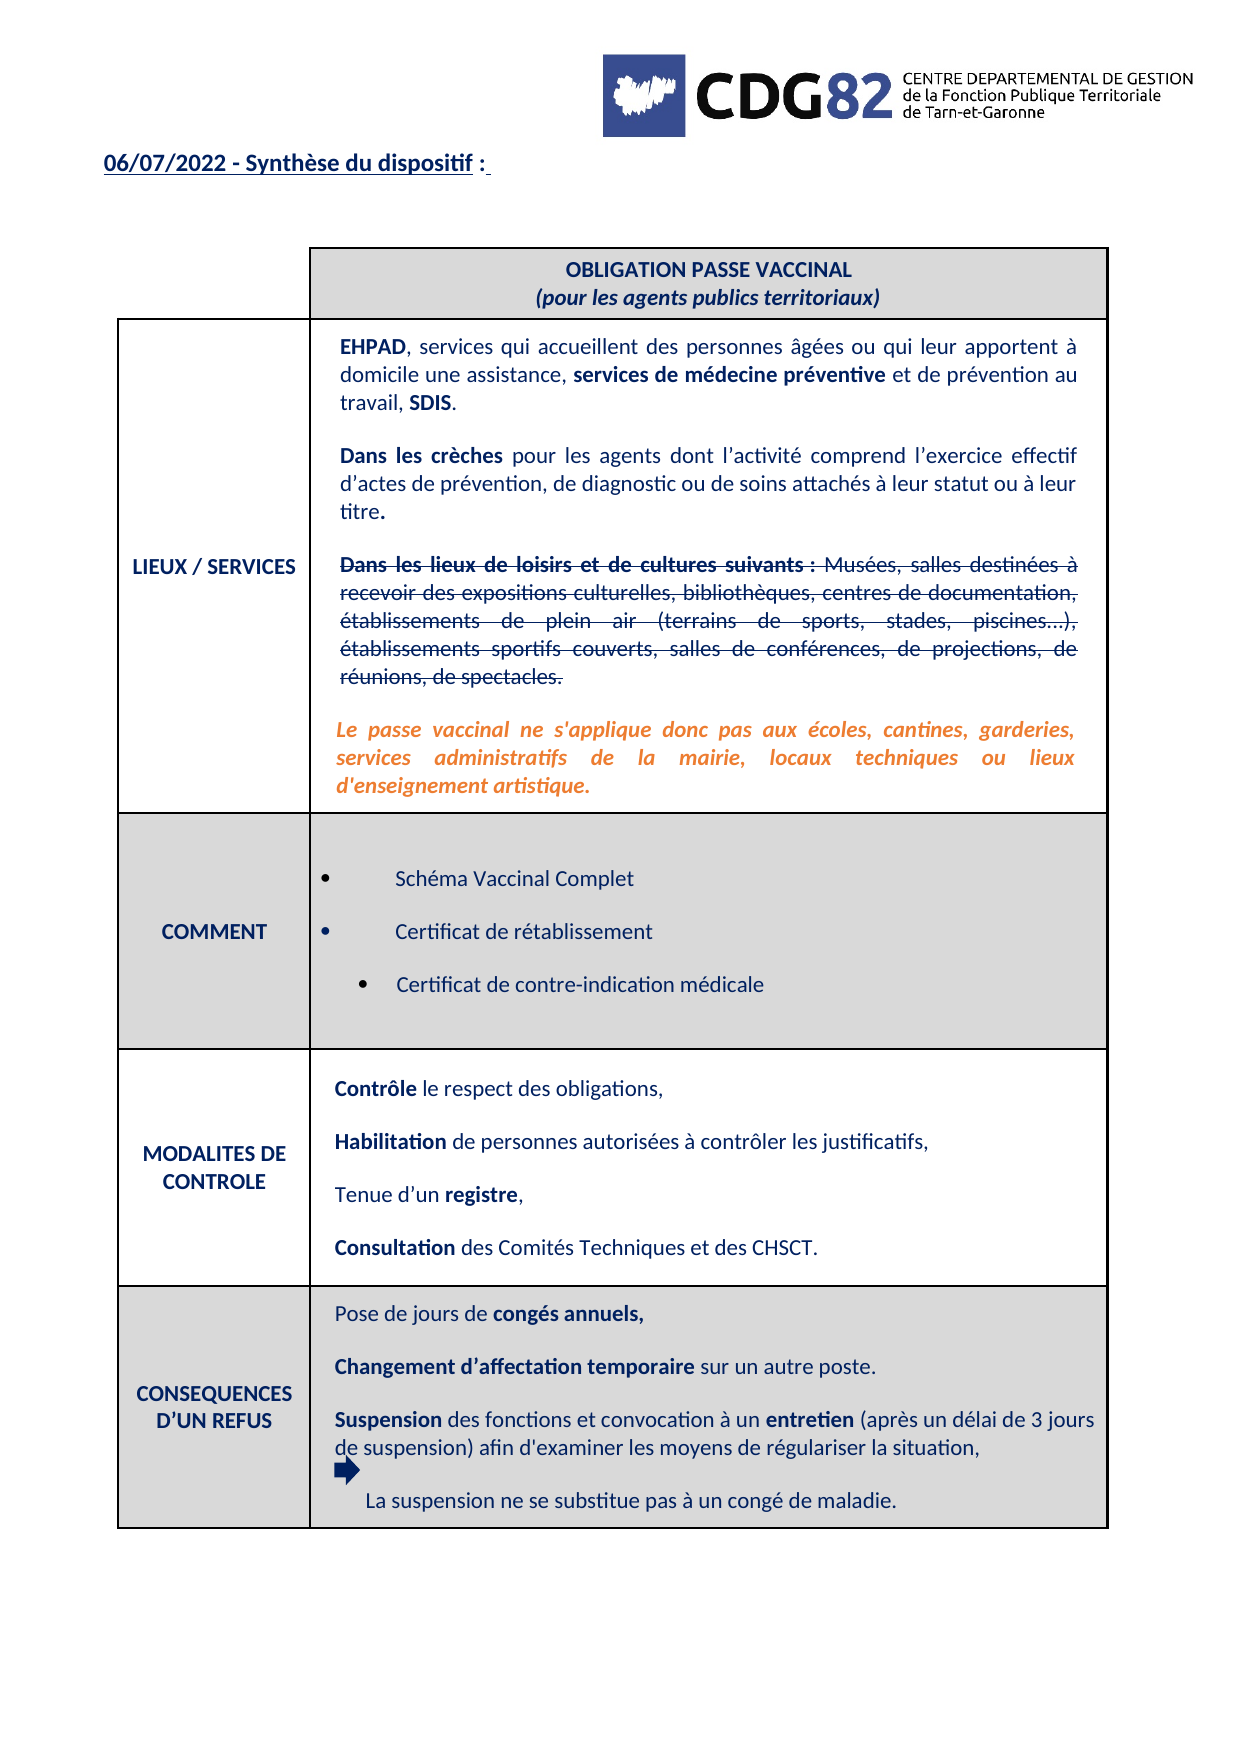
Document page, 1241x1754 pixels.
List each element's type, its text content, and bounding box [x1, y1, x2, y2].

table_cell Contrôle le respect des obligations, Habilitation de personnes autorisées à contrôler les justificatifs, Tenue d’un registre, Consultation des Comités Techniques et des CHSCT. [311, 1050, 1106, 1284]
table_cell CONSEQUENCES D’UN REFUS [119, 1287, 309, 1527]
table_cell EHPAD, services qui accueillent des personnes âgées ou qui leur apportent à domicile une assistance, services de médecine préventive et de prévention au travail, SDIS. Dans les crèches pour les agents dont l’activité comprend l’exercice effectif d’actes de prévention, de diagnostic ou de soins attachés à leur statut ou à leur titre. Dans les lieux de loisirs et de cultures suivants : Musées, salles destinées à recevoir des expositions culturelles, bibliothèques, centres de documentation, établissements de plein air (terrains de sports, stades, piscines...), établissements sportifs couverts, salles de conférences, de projections, de réunions, de spectacles. Le passe vaccinal ne s'applique donc pas aux écoles, cantines, garderies, services administratifs de la mairie, locaux techniques ou lieux d'enseignement artistique. [311, 320, 1106, 812]
table_cell LIEUX / SERVICES [119, 320, 309, 812]
table_cell COMMENT [119, 814, 309, 1048]
table_cell Pose de jours de congés annuels, Changement d’affectation temporaire sur un autre poste. Suspension des fonctions et convocation à un entretien (après un délai de 3 jours de suspension) afin d'examiner les moyens de régulariser la situation, La suspension ne se substitue pas à un congé de maladie. [311, 1287, 1106, 1527]
table_cell Schéma Vaccinal Complet Certificat de rétablissement Certificat de contre-indication médicale [311, 814, 1106, 1048]
text 06/07/2022 - Synthèse du dispositif : [103, 148, 562, 178]
table_header [118, 247, 309, 318]
table_cell MODALITES DE CONTROLE [119, 1050, 309, 1284]
table_header OBLIGATION PASSE VACCINAL (pour les agents publics territoriaux) [311, 249, 1106, 318]
